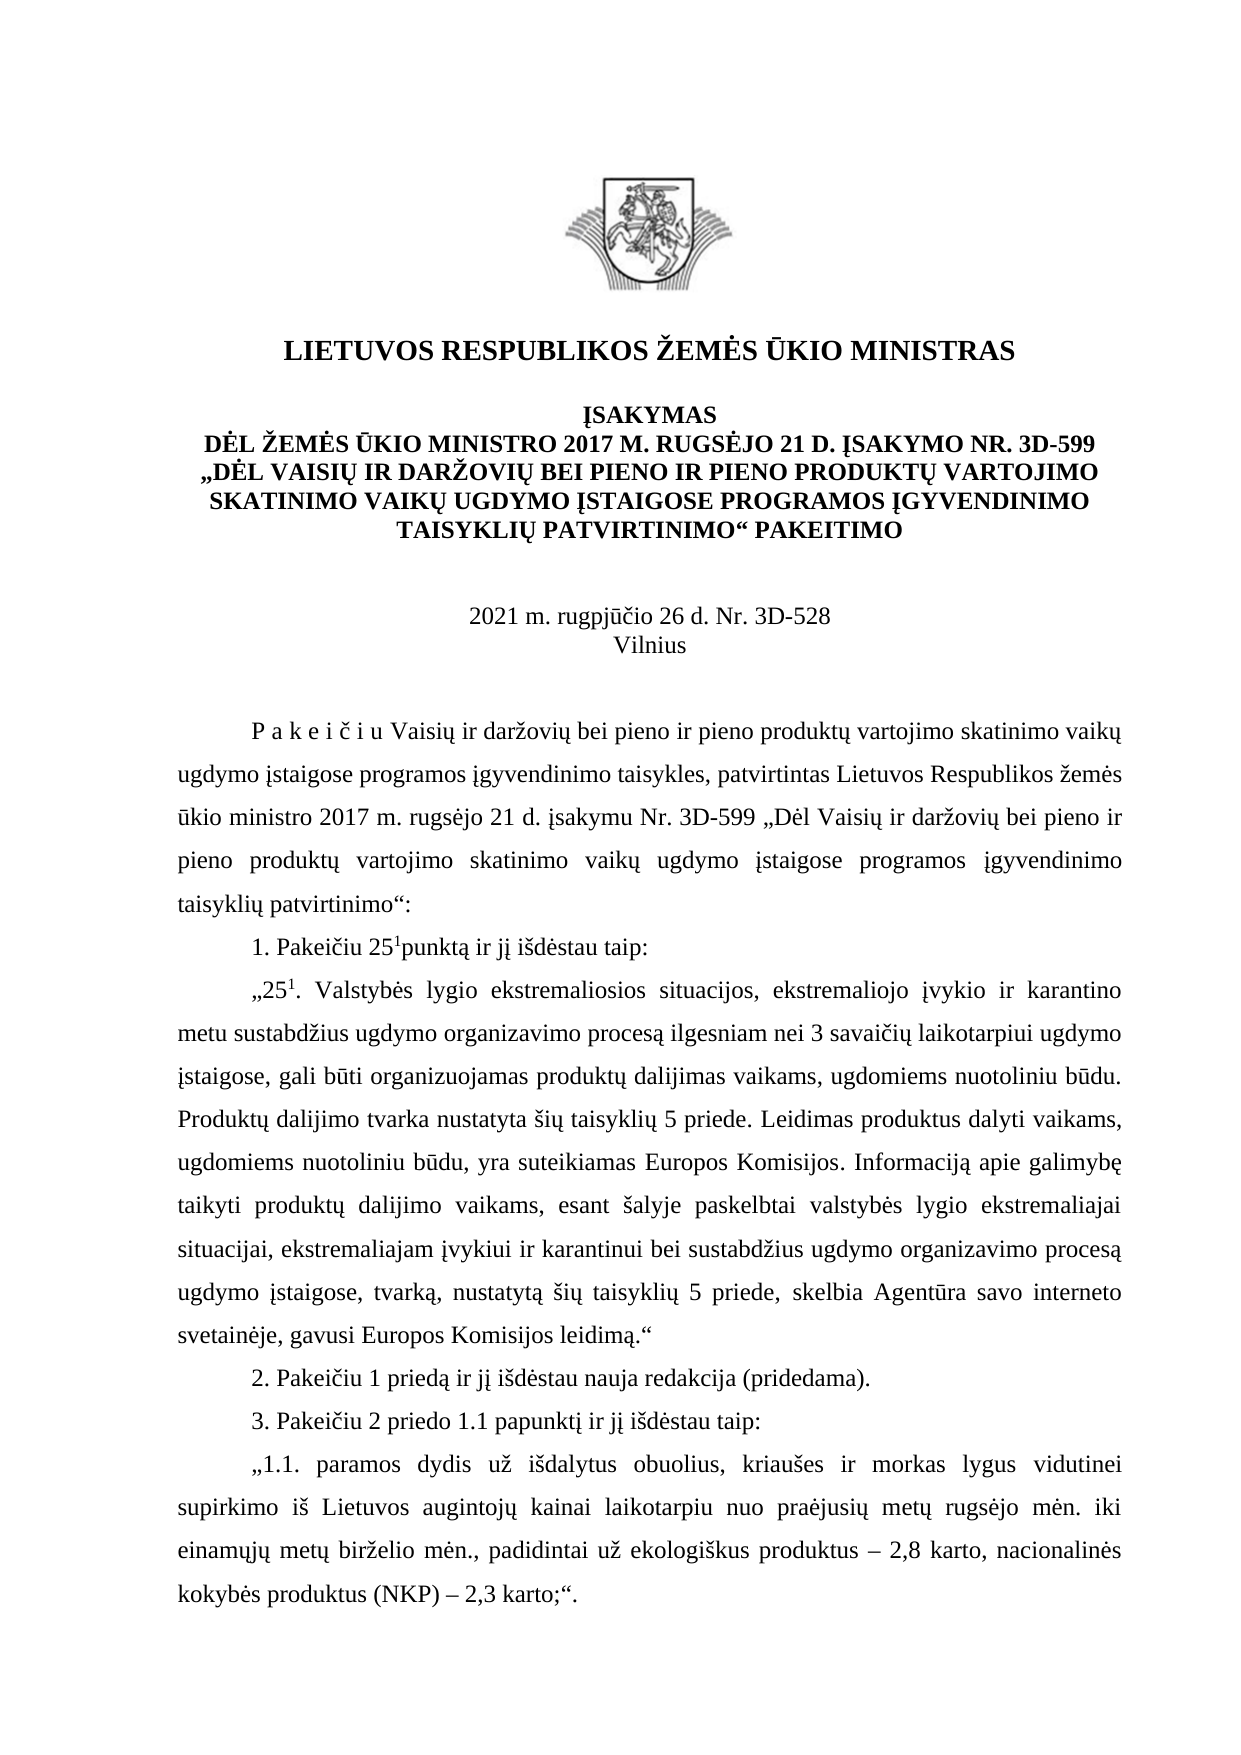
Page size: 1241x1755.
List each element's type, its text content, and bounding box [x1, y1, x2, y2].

text „1.1. paramos dydis už išdalytus obuolius, kriaušes ir morkas lygus vidutinei supirkimo iš Lietuvos augintojų kainai laikotarpiu nuo praėjusių metų rugsėjo mėn. iki einamųjų metų birželio mėn., padidintai už ekologiškus produktus – 2,8 karto, nacionalinės kokybės produktus (NKP) – 2,3 karto;“. [177, 1449, 1122, 1607]
text „251. Valstybės lygio ekstremaliosios situacijos, ekstremaliojo įvykio ir karantino metu sustabdžius ugdymo organizavimo procesą ilgesniam nei 3 savaičių laikotarpiui ugdymo įstaigose, gali būti organizuojamas produktų dalijimas vaikams, ugdomiems nuotoliniu būdu. Produktų dalijimo tvarka nustatyta šių taisyklių 5 priede. Leidimas produktus dalyti vaikams, ugdomiems nuotoliniu būdu, yra suteikiamas Europos Komisijos. Informaciją apie galimybę taikyti produktų dalijimo vaikams, esant šalyje paskelbtai valstybės lygio ekstremaliajai situacijai, ekstremaliajam įvykiui ir karantinui bei sustabdžius ugdymo organizavimo procesą ugdymo įstaigose, tvarką, nustatytą šių taisyklių 5 priede, skelbia Agentūra savo interneto svetainėje, gavusi Europos Komisijos leidimą.“ [177, 975, 1122, 1349]
text 2021 m. rugpjūčio 26 d. Nr. 3D-528 [177, 601, 1122, 630]
text 3. Pakeičiu 2 priedo 1.1 papunktį ir jį išdėstau taip: [177, 1406, 1122, 1435]
text 1. Pakeičiu 251punktą ir jį išdėstau taip: [177, 932, 1122, 961]
text Vilnius [177, 630, 1122, 659]
text DĖL ŽEMĖS ŪKIO MINISTRO 2017 m. rugsėjo 21 D. ĮSAKYMO nR. 3d-599 „dĖL VAISIŲ IR DARŽOVIŲ BEI PIENO IR PIENO PRODUKTŲ VARTOJIMO SKATINIMO VAIKŲ UGDYMO ĮSTAIGOSE PROGRAMOS ĮGYVENDINIMO TAISYKLIŲ PATVIRTINIMO“ PAKEITIMO [177, 429, 1122, 544]
text 2. Pakeičiu 1 priedą ir jį išdėstau nauja redakcija (pridedama). [177, 1363, 1122, 1392]
text ĮSAKYMAS [177, 400, 1122, 429]
text LIETUVOS RESPUBLIKOS ŽEMĖS ŪKIO MINISTRAS [177, 333, 1122, 366]
text P a k e i č i u Vaisių ir daržovių bei pieno ir pieno produktų vartojimo skatinimo vaikų ugdymo įstaigose programos įgyvendinimo taisykles, patvirtintas Lietuvos Respublikos žemės ūkio ministro 2017 m. rugsėjo 21 d. įsakymu Nr. 3D-599 „Dėl Vaisių ir daržovių bei pieno ir pieno produktų vartojimo skatinimo vaikų ugdymo įstaigose programos įgyvendinimo taisyklių patvirtinimo“: [177, 716, 1122, 917]
